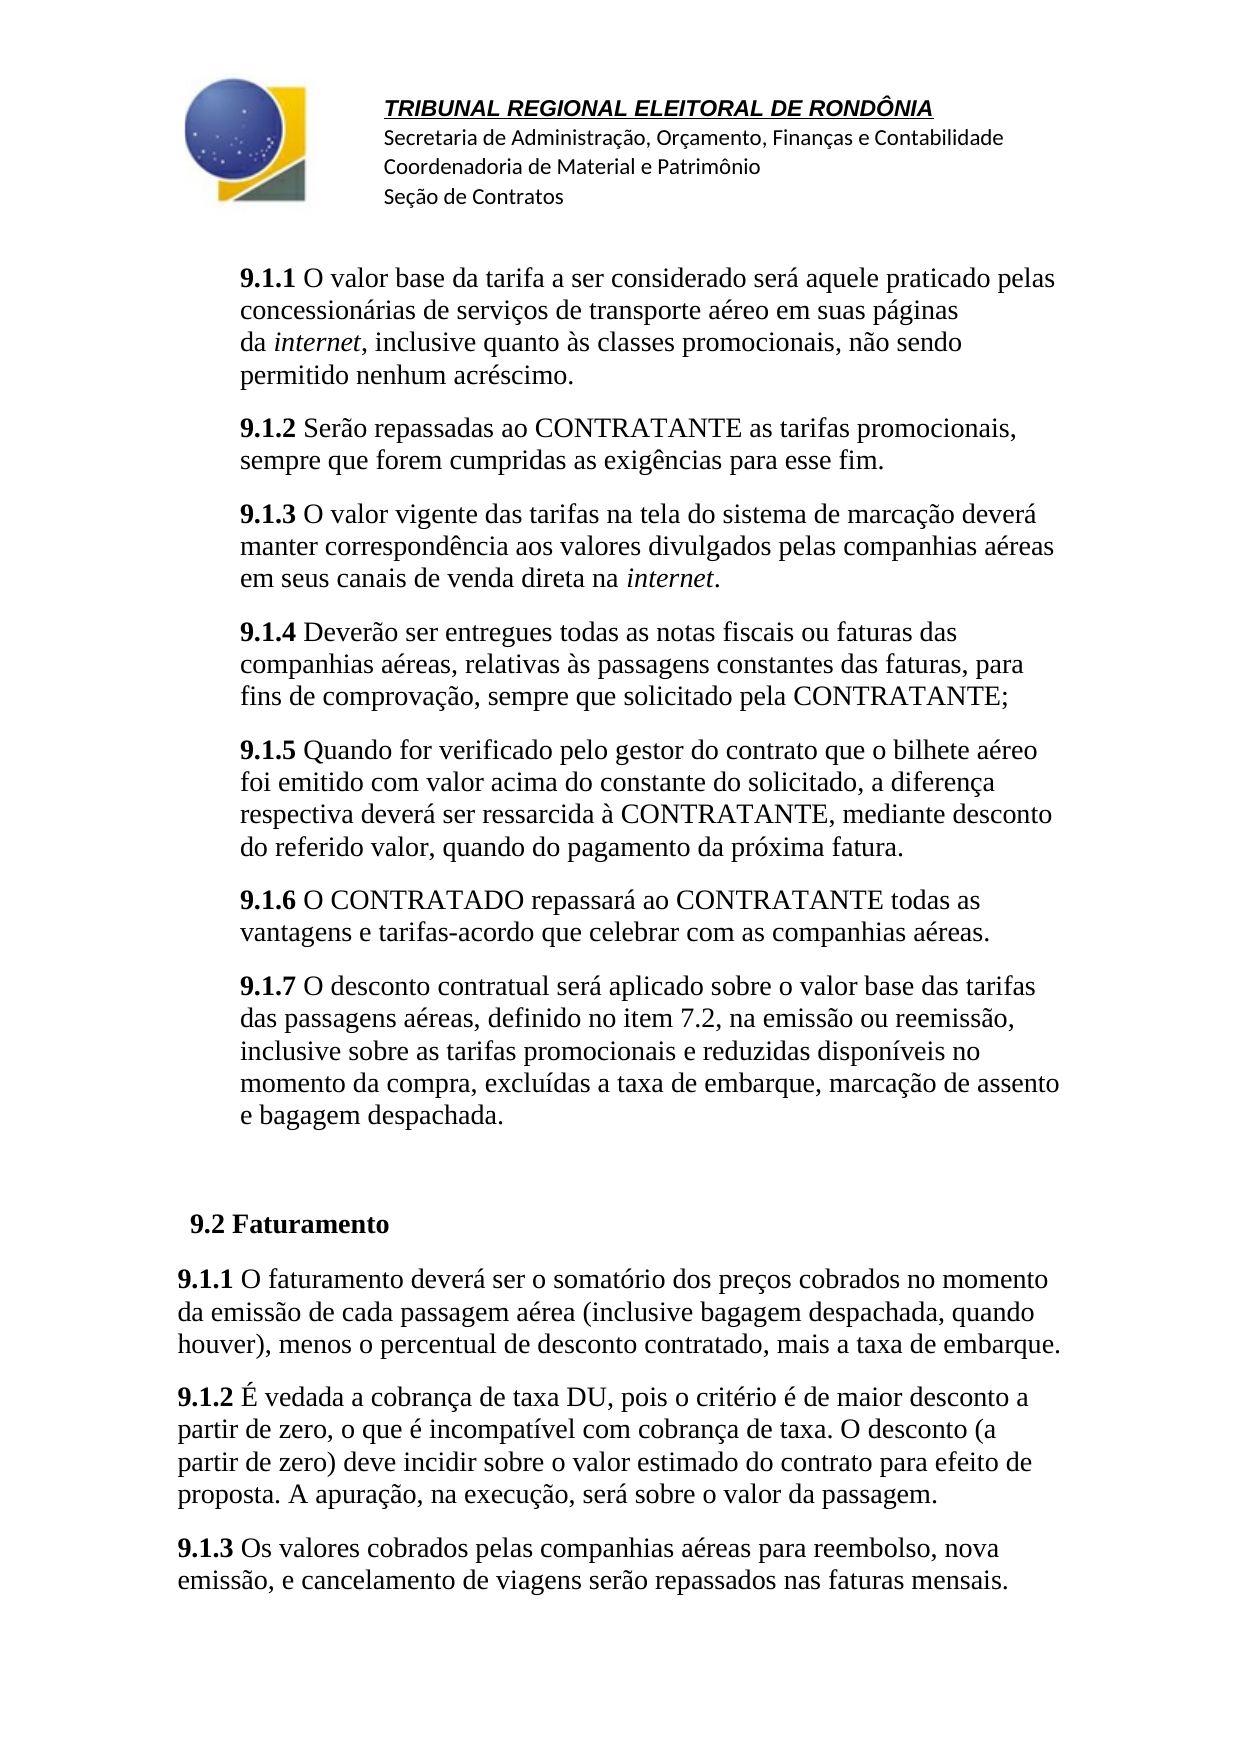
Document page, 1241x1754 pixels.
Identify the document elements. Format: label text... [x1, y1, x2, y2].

text 9.1.1 O faturamento deverá ser o somatório dos preços cobrados no momento da emissão de cada passagem aérea (inclusive bagagem despachada, quando houver), menos o percentual de desconto contratado, mais a taxa de embarque. [177, 1262, 1063, 1359]
text 9.2 Faturamento [190, 1207, 1051, 1239]
text 9.1.6 O CONTRATADO repassará ao CONTRATANTE todas as vantagens e tarifas-acordo que celebrar com as companhias aéreas. [240, 883, 1063, 948]
text 9.1.5 Quando for verificado pelo gestor do contrato que o bilhete aéreo foi emitido com valor acima do constante do solicitado, a diferença respectiva deverá ser ressarcida à CONTRATANTE, mediante desconto do referido valor, quando do pagamento da próxima fatura. [240, 733, 1063, 862]
text 9.1.7 O desconto contratual será aplicado sobre o valor base das tarifas das passagens aéreas, definido no item 7.2, na emissão ou reemissão, inclusive sobre as tarifas promocionais e reduzidas disponíveis no momento da compra, excluídas a taxa de embarque, marcação de assento e bagagem despachada. [240, 969, 1063, 1131]
text 9.1.4 Deverão ser entregues todas as notas fiscais ou faturas das companhias aéreas, relativas às passagens constantes das faturas, para fins de comprovação, sempre que solicitado pela CONTRATANTE; [240, 615, 1063, 712]
text 9.1.3 O valor vigente das tarifas na tela do sistema de marcação deverá manter correspondência aos valores divulgados pelas companhias aéreas em seus canais de venda direta na internet. [240, 497, 1063, 594]
text 9.1.1 O valor base da tarifa a ser considerado será aquele praticado pelas concessionárias de serviços de transporte aéreo em suas páginas da internet, inclusive quanto às classes promocionais, não sendo permitido nenhum acréscimo. [240, 261, 1063, 390]
text 9.1.3 Os valores cobrados pelas companhias aéreas para reembolso, nova emissão, e cancelamento de viagens serão repassados nas faturas mensais. [177, 1531, 1063, 1595]
text 9.1.2 É vedada a cobrança de taxa DU, pois o critério é de maior desconto a partir de zero, o que é incompatível com cobrança de taxa. O desconto (a partir de zero) deve incidir sobre o valor estimado do contrato para efeito de proposta. A apuração, na execução, será sobre o valor da passagem. [177, 1380, 1063, 1510]
text 9.1.2 Serão repassadas ao CONTRATANTE as tarifas promocionais, sempre que forem cumpridas as exigências para esse fim. [240, 411, 1063, 476]
